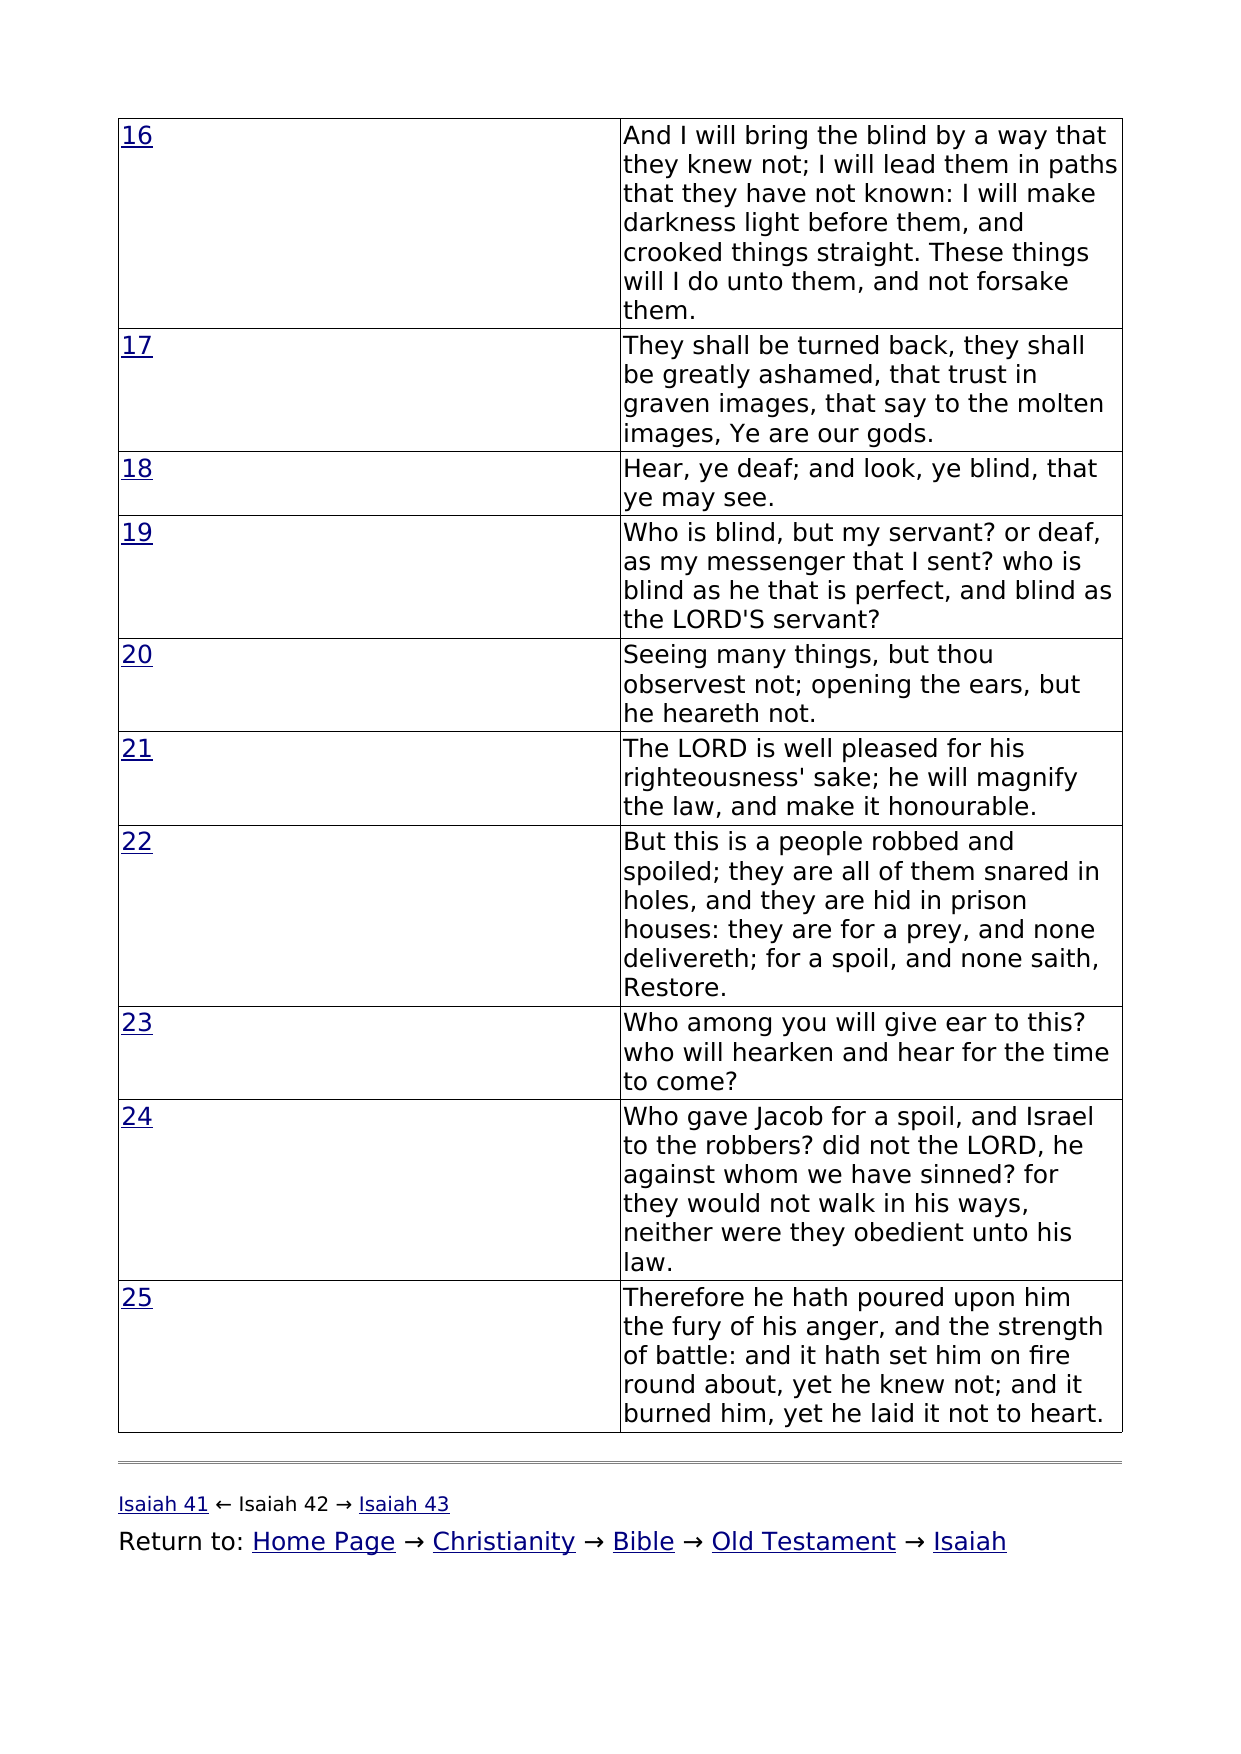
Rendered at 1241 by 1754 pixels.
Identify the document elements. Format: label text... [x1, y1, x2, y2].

text Isaiah 41 ← Isaiah 42 → Isaiah 43 [118, 1493, 1122, 1527]
table_cell Who is blind, but my servant? or deaf, as my messenger that I sent? who is blind as he that is perfect, and blind as the LORD'S servant? [621, 516, 1122, 638]
table_cell Who among you will give ear to this? who will hearken and hear for the time to come? [621, 1007, 1122, 1099]
table_cell 20 [119, 639, 620, 731]
table_cell 17 [119, 329, 620, 451]
table_cell The LORD is well pleased for his righteousness' sake; he will magnify the law, and make it honourable. [621, 732, 1122, 824]
table_cell 18 [119, 452, 620, 515]
table_cell They shall be turned back, they shall be greatly ashamed, that trust in graven images, that say to the molten images, Ye are our gods. [621, 329, 1122, 451]
table_cell Seeing many things, but thou observest not; opening the ears, but he heareth not. [621, 639, 1122, 731]
table_cell But this is a people robbed and spoiled; they are all of them snared in holes, and they are hid in prison houses: they are for a prey, and none delivereth; for a spoil, and none saith, Restore. [621, 826, 1122, 1006]
table_cell 23 [119, 1007, 620, 1099]
text Return to: Home Page → Christianity → Bible → Old Testament → Isaiah [118, 1527, 1122, 1556]
table_cell 22 [119, 826, 620, 1006]
table_cell Who gave Jacob for a spoil, and Israel to the robbers? did not the LORD, he against whom we have sinned? for they would not walk in his ways, neither were they obedient unto his law. [621, 1100, 1122, 1280]
table_cell 25 [119, 1281, 620, 1432]
table_cell Hear, ye deaf; and look, ye blind, that ye may see. [621, 452, 1122, 515]
table_cell 19 [119, 516, 620, 638]
table_cell 24 [119, 1100, 620, 1280]
table_cell Therefore he hath poured upon him the fury of his anger, and the strength of battle: and it hath set him on fire round about, yet he knew not; and it burned him, yet he laid it not to heart. [621, 1281, 1122, 1432]
table_cell And I will bring the blind by a way that they knew not; I will lead them in paths that they have not known: I will make darkness light before them, and crooked things straight. These things will I do unto them, and not forsake them. [621, 119, 1122, 328]
table_cell 21 [119, 732, 620, 824]
table_cell 16 [119, 119, 620, 328]
